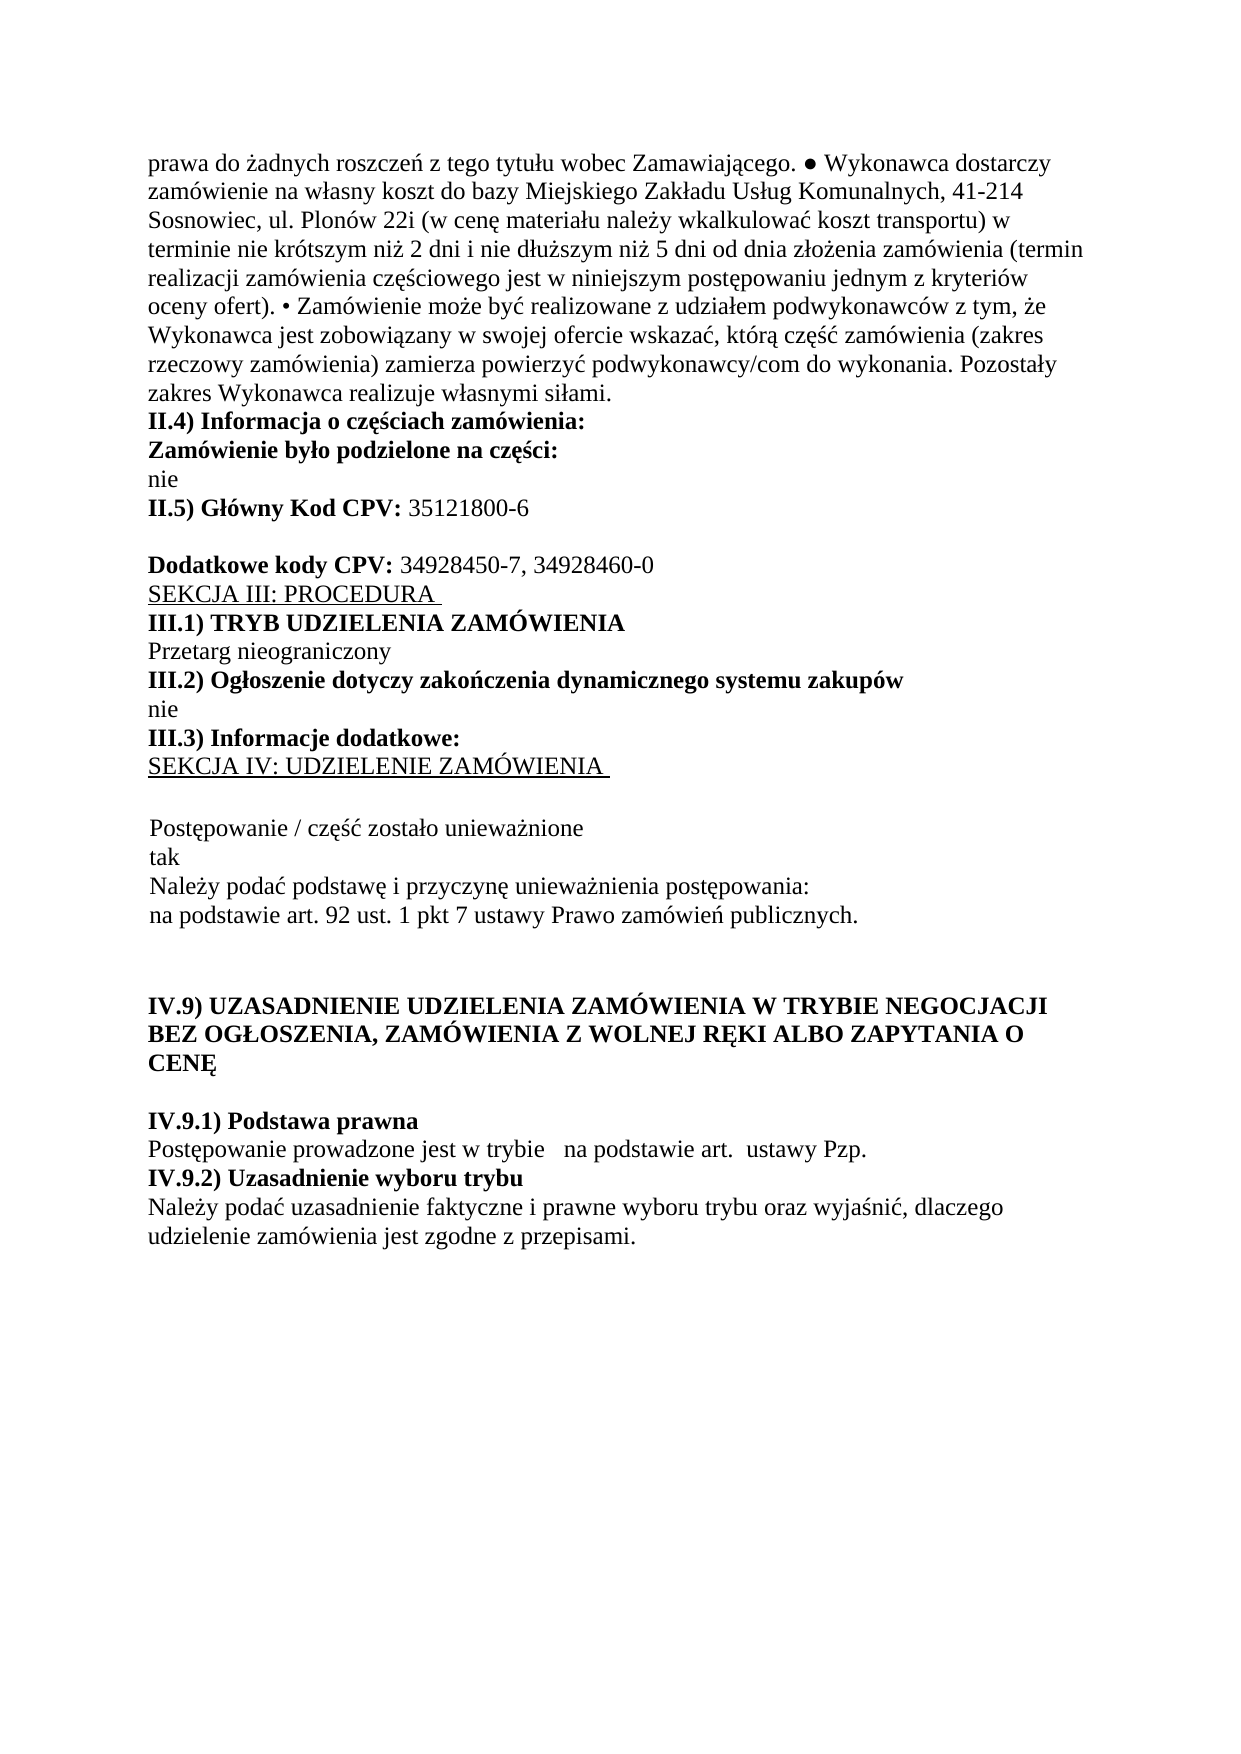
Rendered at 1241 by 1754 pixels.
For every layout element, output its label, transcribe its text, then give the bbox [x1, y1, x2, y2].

text SEKCJA IV: UDZIELENIE ZAMÓWIENIA [148, 751, 1093, 780]
table_header [148, 780, 1088, 812]
table_cell [1088, 812, 1093, 930]
text IV.9.1) Podstawa prawna [148, 1106, 1093, 1134]
text Postępowanie prowadzone jest w trybie na podstawie art. ustawy Pzp. [148, 1134, 1093, 1163]
text nie [148, 694, 1093, 723]
text prawa do żadnych roszczeń z tego tytułu wobec Zamawiającego. ● Wykonawca dostarczy zamówienie na własny koszt do bazy Miejskiego Zakładu Usług Komunalnych, 41-214 Sosnowiec, ul. Plonów 22i (w cenę materiału należy wkalkulować koszt transportu) w terminie nie krótszym niż 2 dni i nie dłuższym niż 5 dni od dnia złożenia zamówienia (termin realizacji zamówienia częściowego jest w niniejszym postępowaniu jednym z kryteriów oceny ofert). • Zamówienie może być realizowane z udziałem podwykonawców z tym, że Wykonawca jest zobowiązany w swojej ofercie wskazać, którą część zamówienia (zakres rzeczowy zamówienia) zamierza powierzyć podwykonawcy/com do wykonania. Pozostały zakres Wykonawca realizuje własnymi siłami. [148, 148, 1093, 406]
text Należy podać uzasadnienie faktyczne i prawne wyboru trybu oraz wyjaśnić, dlaczego udzielenie zamówienia jest zgodne z przepisami. [148, 1192, 1093, 1249]
text III.1) TRYB UDZIELENIA ZAMÓWIENIA [148, 608, 1093, 636]
text III.3) Informacje dodatkowe: [148, 723, 1093, 751]
text Przetarg nieograniczony [148, 636, 1093, 665]
text nie [148, 464, 1093, 493]
text II.5) Główny Kod CPV: 35121800-6 [148, 493, 1093, 521]
text SEKCJA III: PROCEDURA [148, 579, 1093, 608]
text IV.9) UZASADNIENIE UDZIELENIA ZAMÓWIENIA W TRYBIE NEGOCJACJI BEZ OGŁOSZENIA, ZAMÓWIENIA Z WOLNEJ RĘKI ALBO ZAPYTANIA O CENĘ [148, 991, 1093, 1077]
table_cell [148, 930, 1093, 962]
table_cell Postępowanie / część zostało unieważnione tak Należy podać podstawę i przyczynę unieważnienia postępowania: na podstawie art. 92 ust. 1 pkt 7 ustawy Prawo zamówień publicznych. [148, 812, 1088, 930]
text III.2) Ogłoszenie dotyczy zakończenia dynamicznego systemu zakupów [148, 665, 1093, 694]
text IV.9.2) Uzasadnienie wyboru trybu [148, 1163, 1093, 1192]
table_header [1088, 780, 1093, 812]
text II.4) Informacja o częściach zamówienia: Zamówienie było podzielone na części: [148, 406, 1093, 464]
text Dodatkowe kody CPV: 34928450-7, 34928460-0 [148, 550, 1093, 579]
